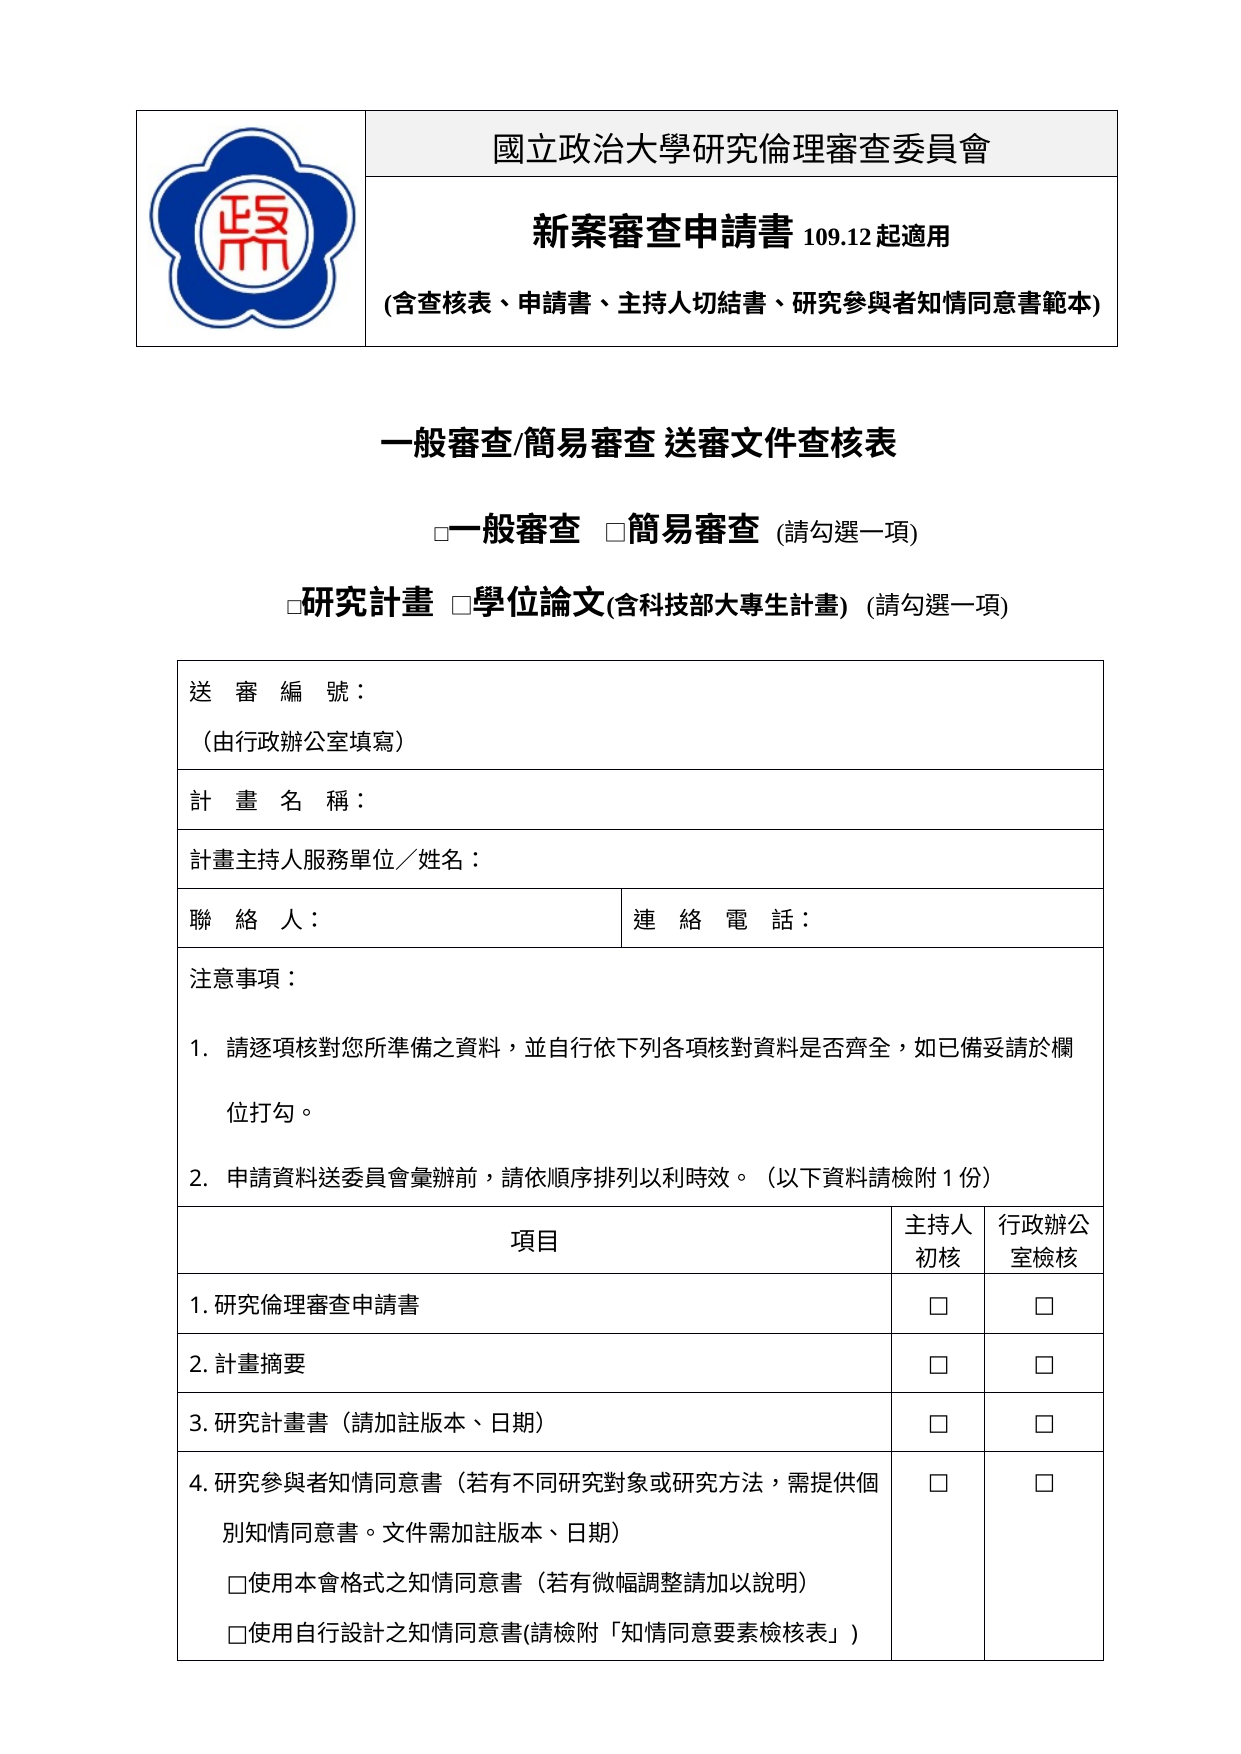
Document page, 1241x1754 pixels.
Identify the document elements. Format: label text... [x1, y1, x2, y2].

table_cell 1. 研究倫理審查申請書 [178, 1274, 891, 1332]
table_cell 4. 研究參與者知情同意書（若有不同研究對象或研究方法，需提供個別知情同意書。文件需加註版本、日期） □使用本會格式之知情同意書（若有微幅調整請加以說明） □使用自行設計之知情同意書(請檢附「知情同意要素檢核表」) [178, 1452, 891, 1660]
table_cell 主持人 初核 [892, 1207, 984, 1273]
table_cell □ [985, 1452, 1103, 1660]
table_cell □ [985, 1334, 1103, 1392]
table_cell 2. 計畫摘要 [178, 1334, 891, 1392]
table_cell □ [892, 1334, 984, 1392]
table_header 送 審 編 號： （由行政辦公室填寫） [178, 661, 1103, 769]
table_cell 行政辦公室檢核 [985, 1207, 1103, 1273]
table_header [137, 111, 365, 346]
table_cell 連 絡 電 話： [622, 889, 1103, 947]
table_cell 計 畫 名 稱： [178, 770, 1103, 829]
text □一般審查 □簡易審查 (請勾選一項) [148, 503, 1130, 551]
table_cell 注意事項： 請逐項核對您所準備之資料，並自行依下列各項核對資料是否齊全，如已備妥請於欄位打勾。 申請資料送委員會彙辦前，請依順序排列以利時效。（以下資料請檢附1份） [178, 948, 1103, 1206]
table_cell □ [985, 1393, 1103, 1451]
table_cell □ [985, 1274, 1103, 1332]
text 一般審查/簡易審查 送審文件查核表 [148, 417, 1130, 465]
table_header 國立政治大學研究倫理審查委員會 [366, 111, 1117, 176]
table_cell □ [892, 1452, 984, 1660]
table_cell □ [892, 1274, 984, 1332]
table_cell 項目 [178, 1207, 891, 1273]
table_cell 聯 絡 人： [178, 889, 621, 947]
text □研究計畫 □學位論文(含科技部大專生計畫) (請勾選一項) [148, 576, 1130, 624]
table_cell 計畫主持人服務單位／姓名： [178, 830, 1103, 888]
table_cell 新案審查申請書109.12起適用 (含查核表、申請書、主持人切結書、研究參與者知情同意書範本) [366, 177, 1117, 346]
table_cell □ [892, 1393, 984, 1451]
picture [147, 125, 358, 331]
table_cell 3. 研究計畫書（請加註版本、日期） [178, 1393, 891, 1451]
